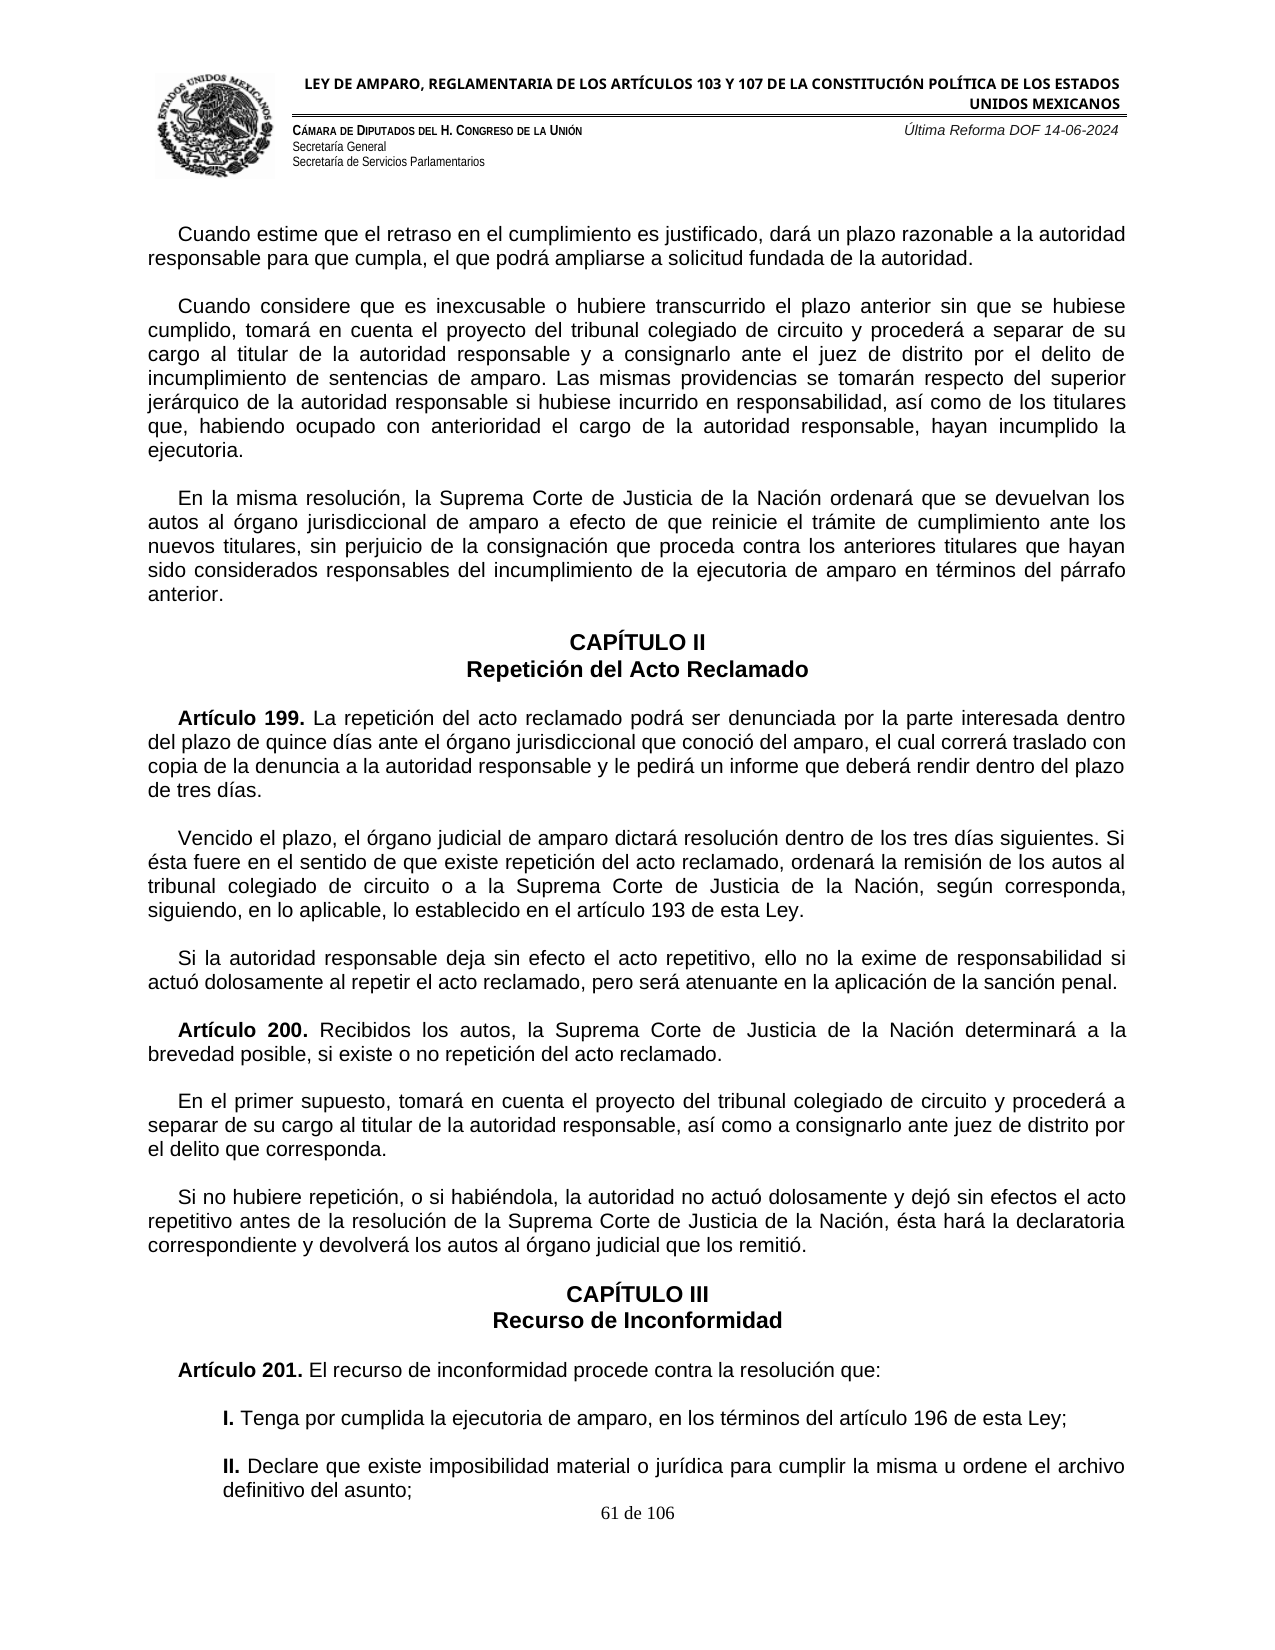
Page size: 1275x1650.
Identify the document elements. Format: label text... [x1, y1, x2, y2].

text Si la autoridad responsable deja sin efecto el acto repetitivo, ello no la exime de responsabilidad si actuó dolosamente al repetir el acto reclamado, pero será atenuante en la aplicación de la sanción penal. [148, 946, 1127, 993]
text CAPÍTULO II [148, 629, 1127, 656]
text Artículo 201. El recurso de inconformidad procede contra la resolución que: [148, 1358, 1127, 1382]
text Cuando considere que es inexcusable o hubiere transcurrido el plazo anterior sin que se hubiese cumplido, tomará en cuenta el proyecto del tribunal colegiado de circuito y procederá a separar de su cargo al titular de la autoridad responsable y a consignarlo ante el juez de distrito por el delito de incumplimiento de sentencias de amparo. Las mismas providencias se tomarán respecto del superior jerárquico de la autoridad responsable si hubiese incurrido en responsabilidad, así como de los titulares que, habiendo ocupado con anterioridad el cargo de la autoridad responsable, hayan incumplido la ejecutoria. [148, 294, 1127, 462]
text I. Tenga por cumplida la ejecutoria de amparo, en los términos del artículo 196 de esta Ley; [223, 1406, 1127, 1429]
text Artículo 199. La repetición del acto reclamado podrá ser denunciada por la parte interesada dentro del plazo de quince días ante el órgano jurisdiccional que conoció del amparo, el cual correrá traslado con copia de la denuncia a la autoridad responsable y le pedirá un informe que deberá rendir dentro del plazo de tres días. [148, 706, 1127, 802]
text Recurso de Inconformidad [148, 1307, 1127, 1334]
text En la misma resolución, la Suprema Corte de Justicia de la Nación ordenará que se devuelvan los autos al órgano jurisdiccional de amparo a efecto de que reinicie el trámite de cumplimiento ante los nuevos titulares, sin perjuicio de la consignación que proceda contra los anteriores titulares que hayan sido considerados responsables del incumplimiento de la ejecutoria de amparo en términos del párrafo anterior. [148, 486, 1127, 605]
text Si no hubiere repetición, o si habiéndola, la autoridad no actuó dolosamente y dejó sin efectos el acto repetitivo antes de la resolución de la Suprema Corte de Justicia de la Nación, ésta hará la declaratoria correspondiente y devolverá los autos al órgano judicial que los remitió. [148, 1185, 1127, 1257]
text CAPÍTULO III [148, 1281, 1127, 1307]
text II. Declare que existe imposibilidad material o jurídica para cumplir la misma u ordene el archivo definitivo del asunto; [223, 1453, 1127, 1501]
text En el primer supuesto, tomará en cuenta el proyecto del tribunal colegiado de circuito y procederá a separar de su cargo al titular de la autoridad responsable, así como a consignarlo ante juez de distrito por el delito que corresponda. [148, 1089, 1127, 1161]
text Cuando estime que el retraso en el cumplimiento es justificado, dará un plazo razonable a la autoridad responsable para que cumpla, el que podrá ampliarse a solicitud fundada de la autoridad. [148, 222, 1127, 270]
text Vencido el plazo, el órgano judicial de amparo dictará resolución dentro de los tres días siguientes. Si ésta fuere en el sentido de que existe repetición del acto reclamado, ordenará la remisión de los autos al tribunal colegiado de circuito o a la Suprema Corte de Justicia de la Nación, según corresponda, siguiendo, en lo aplicable, lo establecido en el artículo 193 de esta Ley. [148, 826, 1127, 922]
text Repetición del Acto Reclamado [148, 656, 1127, 682]
text Artículo 200. Recibidos los autos, la Suprema Corte de Justicia de la Nación determinará a la brevedad posible, si existe o no repetición del acto reclamado. [148, 1017, 1127, 1065]
